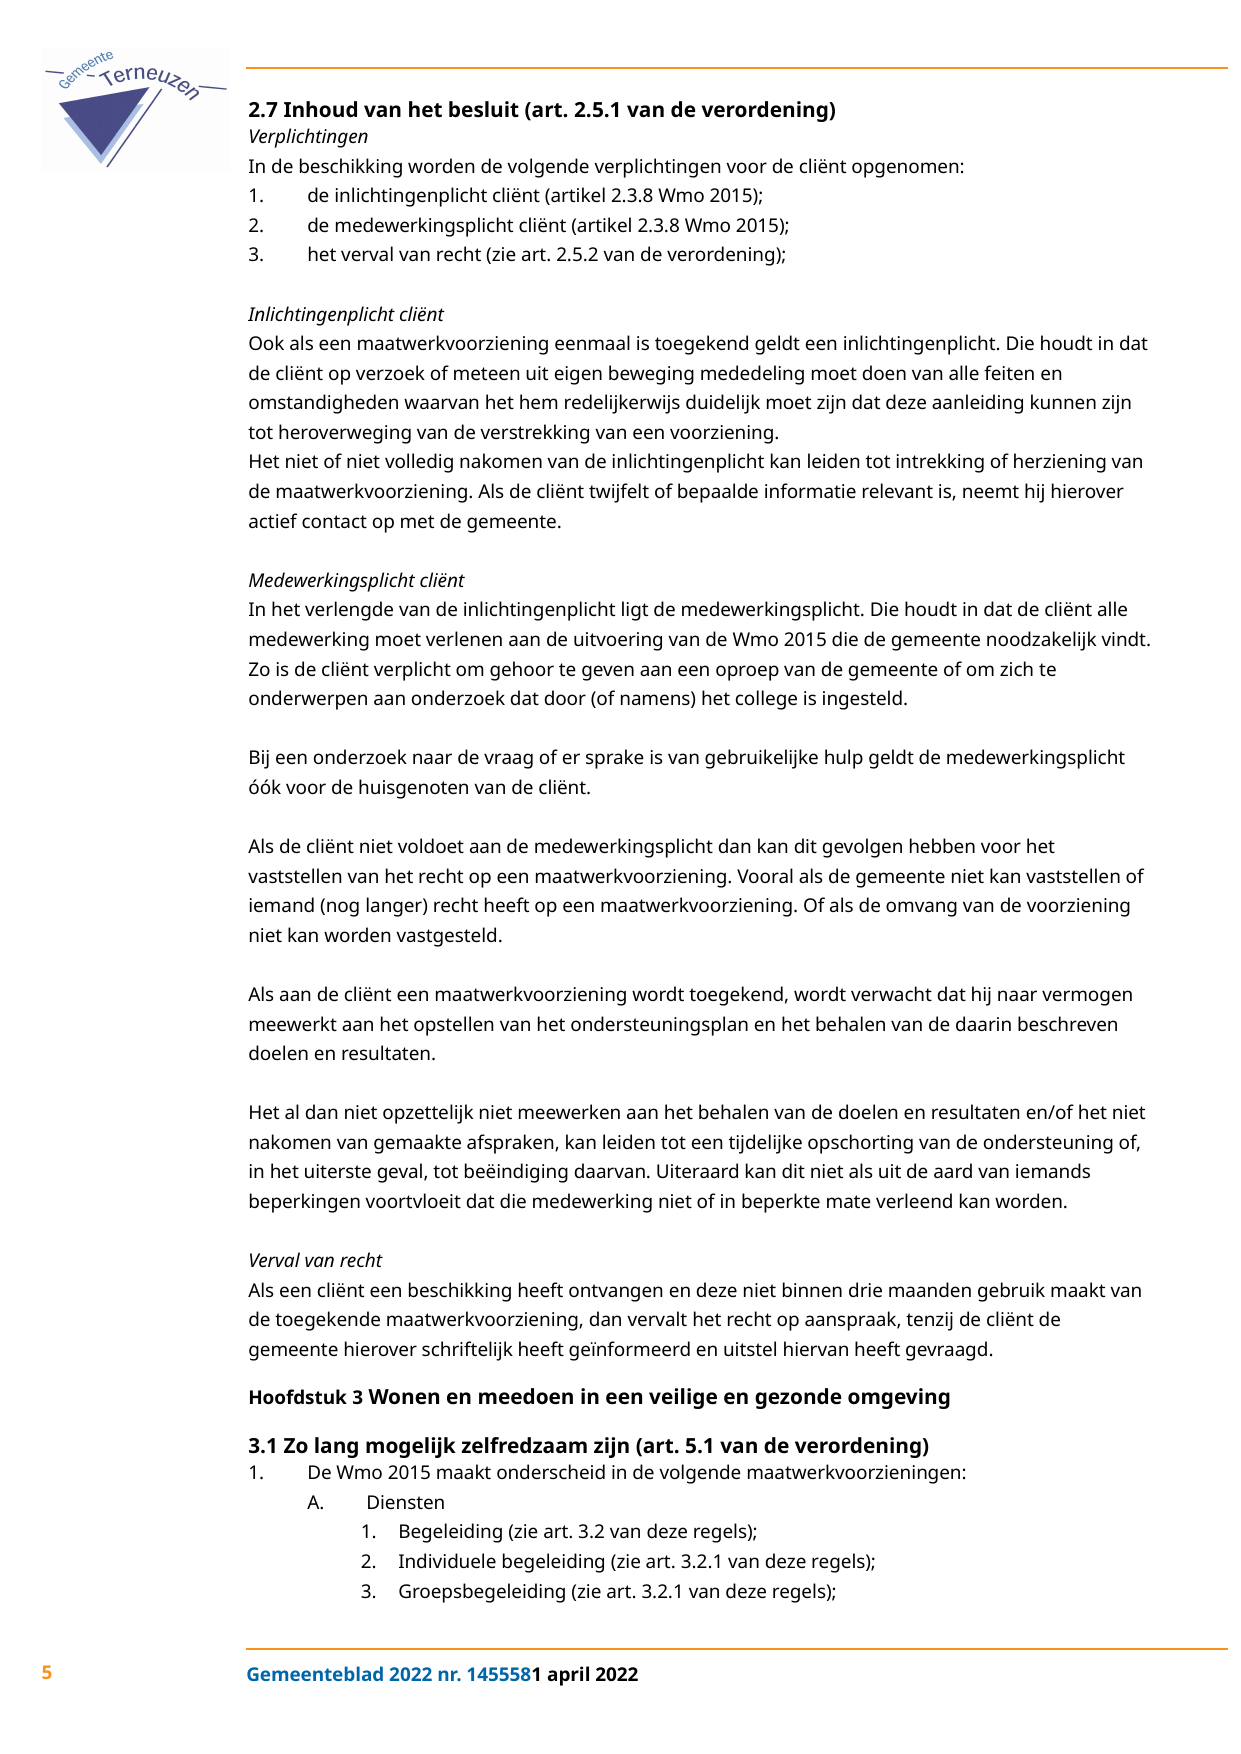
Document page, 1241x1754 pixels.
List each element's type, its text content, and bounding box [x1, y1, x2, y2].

text In het verlengde van de inlichtingenplicht ligt de medewerkingsplicht. Die houdt in dat de cliënt alle medewerking moet verlenen aan de uitvoering van de Wmo 2015 die de gemeente noodzakelijk vindt. Zo is de cliënt verplicht om gehoor te geven aan een oproep van de gemeente of om zich te onderwerpen aan onderzoek dat door (of namens) het college is ingesteld. [248, 597, 1152, 711]
text Verplichtingen [248, 123, 1152, 149]
list het verval van recht (zie art. 2.5.2 van de verordening); [248, 242, 1152, 267]
text Inlichtingenplicht cliënt [248, 301, 1152, 326]
list De Wmo 2015 maakt onderscheid in de volgende maatwerkvoorzieningen: [248, 1459, 1152, 1485]
text Ook als een maatwerkvoorziening eenmaal is toegekend geldt een inlichtingenplicht. Die houdt in dat de cliënt op verzoek of meteen uit eigen beweging mededeling moet doen van alle feiten en omstandigheden waarvan het hem redelijkerwijs duidelijk moet zijn dat deze aanleiding kunnen zijn tot heroverweging van de verstrekking van een voorziening. [248, 330, 1152, 445]
text Hoofdstuk 3 Wonen en meedoen in een veilige en gezonde omgeving [248, 1382, 1152, 1410]
list de inlichtingenplicht cliënt (artikel 2.3.8 Wmo 2015); [248, 182, 1152, 208]
list Individuele begeleiding (zie art. 3.2.1 van deze regels); [361, 1548, 1152, 1574]
text In de beschikking worden de volgende verplichtingen voor de cliënt opgenomen: [248, 153, 1152, 178]
text 2.7 Inhoud van het besluit (art. 2.5.1 van de verordening) [248, 95, 1152, 123]
list de medewerkingsplicht cliënt (artikel 2.3.8 Wmo 2015); [248, 212, 1152, 238]
text Als de cliënt niet voldoet aan de medewerkingsplicht dan kan dit gevolgen hebben voor het vaststellen van het recht op een maatwerkvoorziening. Vooral als de gemeente niet kan vaststellen of iemand (nog langer) recht heeft op een maatwerkvoorziening. Of als de omvang van de voorziening niet kan worden vastgesteld. [248, 833, 1152, 948]
text Het niet of niet volledig nakomen van de inlichtingenplicht kan leiden tot intrekking of herziening van de maatwerkvoorziening. Als de cliënt twijfelt of bepaalde informatie relevant is, neemt hij hierover actief contact op met de gemeente. [248, 449, 1152, 533]
text Als aan de cliënt een maatwerkvoorziening wordt toegekend, wordt verwacht dat hij naar vermogen meewerkt aan het opstellen van het ondersteuningsplan en het behalen van de daarin beschreven doelen en resultaten. [248, 981, 1152, 1066]
picture [41, 47, 231, 172]
list Diensten [307, 1489, 1152, 1515]
text Bij een onderzoek naar de vraag of er sprake is van gebruikelijke hulp geldt de medewerkingsplicht óók voor de huisgenoten van de cliënt. [248, 744, 1152, 800]
list Groepsbegeleiding (zie art. 3.2.1 van deze regels); [361, 1578, 1152, 1603]
text Medewerkingsplicht cliënt [248, 567, 1152, 593]
text Het al dan niet opzettelijk niet meewerken aan het behalen van de doelen en resultaten en/of het niet nakomen van gemaakte afspraken, kan leiden tot een tijdelijke opschorting van de ondersteuning of, in het uiterste geval, tot beëindiging daarvan. Uiteraard kan dit niet als uit de aard van iemands beperkingen voortvloeit dat die medewerking niet of in beperkte mate verleend kan worden. [248, 1099, 1152, 1214]
list Begeleiding (zie art. 3.2 van deze regels); [361, 1519, 1152, 1544]
text Verval van recht [248, 1247, 1152, 1273]
text Als een cliënt een beschikking heeft ontvangen en deze niet binnen drie maanden gebruik maakt van de toegekende maatwerkvoorziening, dan vervalt het recht op aanspraak, tenzij de cliënt de gemeente hierover schriftelijk heeft geïnformeerd en uitstel hiervan heeft gevraagd. [248, 1277, 1152, 1362]
text 3.1 Zo lang mogelijk zelfredzaam zijn (art. 5.1 van de verordening) [248, 1431, 1152, 1459]
